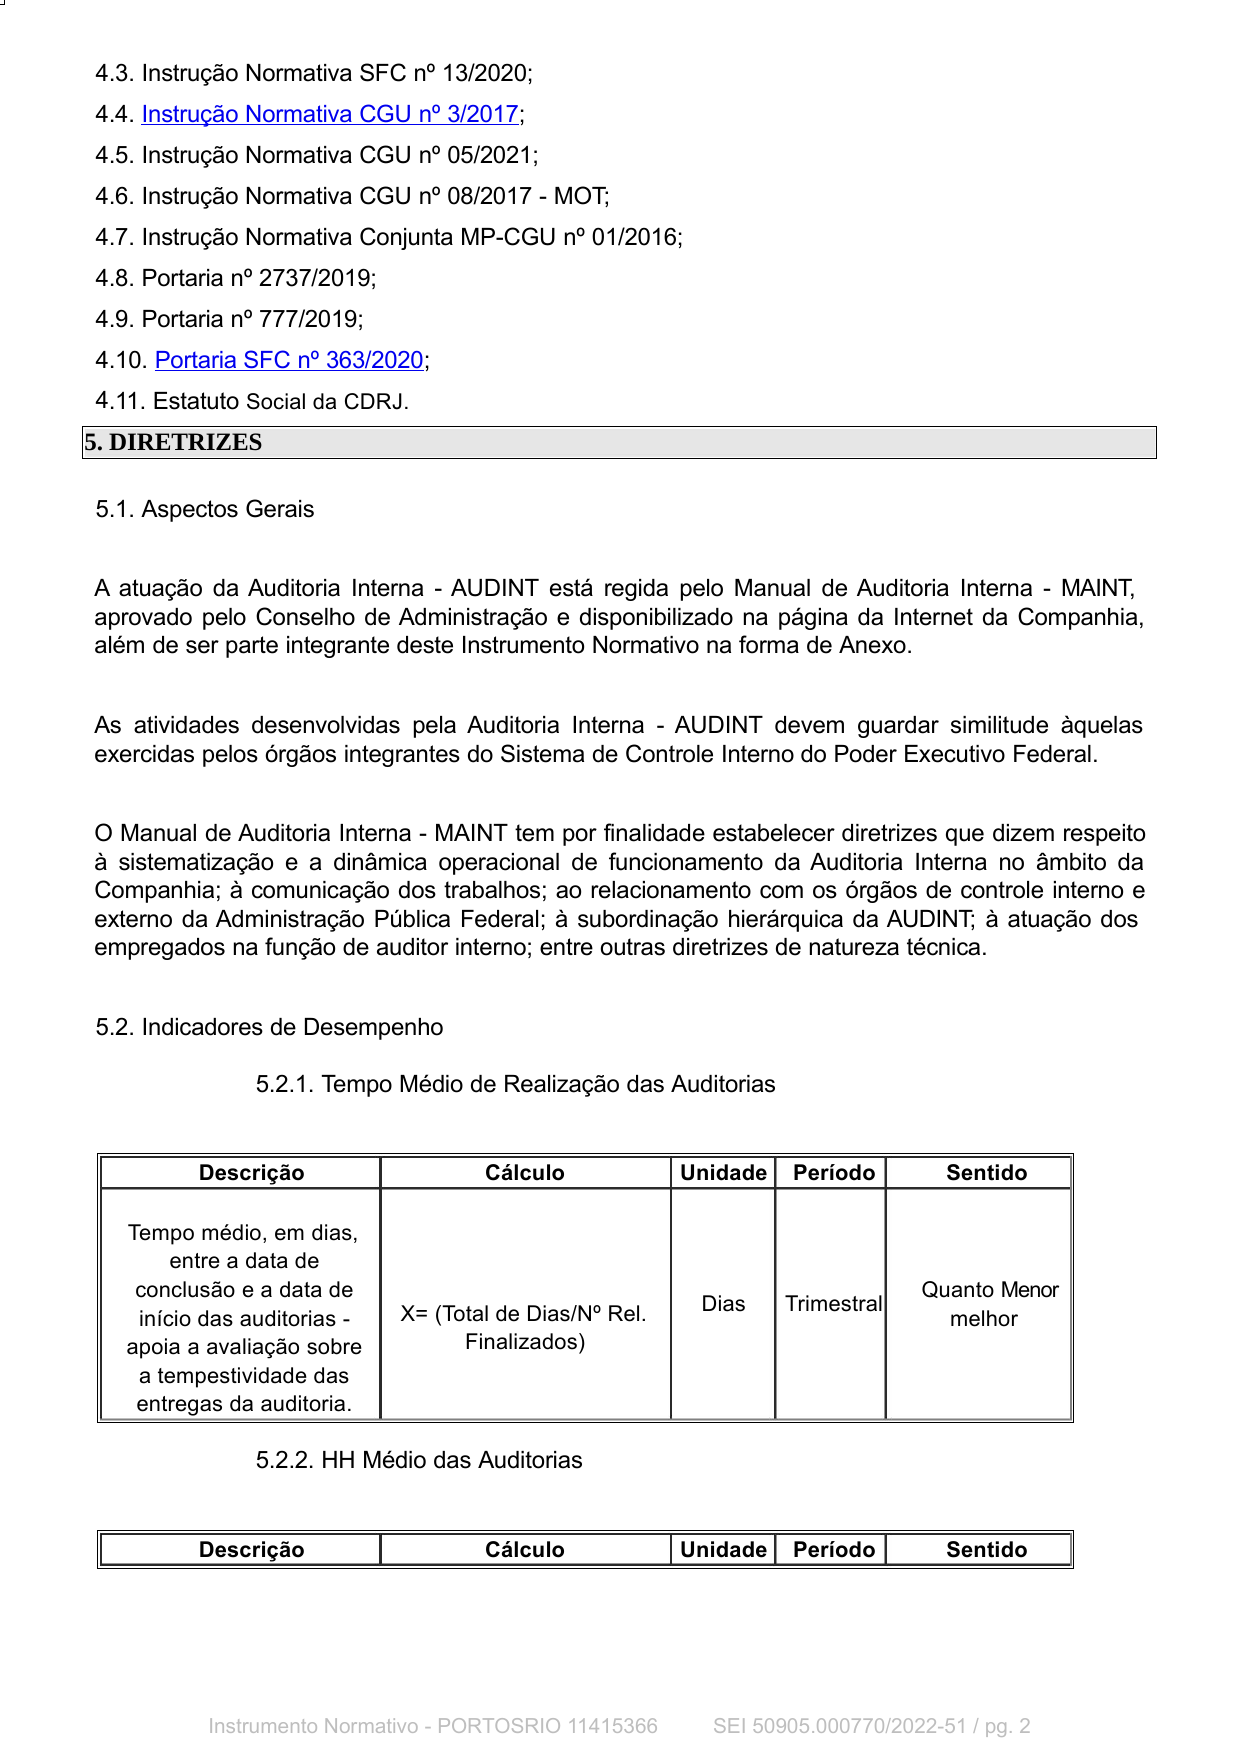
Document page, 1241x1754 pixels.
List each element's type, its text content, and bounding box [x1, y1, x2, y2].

text Unidade [680, 1161, 781, 1186]
text Cálculo [485, 1537, 578, 1562]
text aprovado pelo Conselho de Administração e disponibilizado na página da Internet da Companhia, [94, 604, 1169, 631]
text 4 [95, 224, 108, 251]
text Instrumento Normativo - PORTOSRIO 11415366 [208, 1714, 686, 1738]
text Companhia; à comunicação dos trabalhos; ao relacionamento com os órgãos de controle interno e [94, 878, 1169, 904]
text As atividades desenvolvidas pela Auditoria Interna - AUDINT devem guardar similitude àquelas [94, 712, 1167, 739]
text 4 [95, 101, 108, 128]
text .3. Instrução Normativa SFC nº 13/2020; [108, 60, 707, 87]
text a tempestividade das [139, 1363, 387, 1388]
text . DIRETRIZES [97, 428, 287, 456]
text 4 [95, 265, 108, 291]
text 4 [95, 347, 108, 373]
text O Manual de Auditoria Interna - MAINT tem por finalidade estabelecer diretrizes que dizem respeito [94, 821, 1169, 847]
text Quanto Menor [921, 1277, 1084, 1302]
text X= (Total de Dias/Nº Rel. [400, 1301, 675, 1326]
text 4 [95, 142, 108, 169]
text empregados na função de auditor interno; entre outras diretrizes de natureza técnica. [94, 935, 1169, 961]
text à sistematização e a dinâmica operacional de funcionamento da Auditoria Interna no âmbito da [94, 849, 1169, 875]
text .7. Instrução Normativa Conjunta MP-CGU nº 01/2016; [108, 224, 707, 251]
text Sentido [946, 1537, 1040, 1562]
text externo da Administração Pública Federal; à subordinação hierárquica da AUDINT; à atuação dos [94, 906, 1169, 932]
text 5.2. Indicadores de Desempenho [95, 1014, 467, 1041]
text Dias [701, 1291, 771, 1316]
text Sentido [946, 1161, 1040, 1186]
text .9. Portaria nº 777/2019; [108, 306, 388, 333]
text melhor [950, 1306, 1084, 1331]
text 5.2.2. HH Médio das Auditorias [256, 1448, 606, 1474]
text Trimestral [785, 1291, 909, 1316]
text 5.2.1. Tempo Médio de Realização das Auditorias [256, 1071, 801, 1098]
text 4 [95, 388, 108, 414]
text 4 [95, 183, 108, 209]
text Finalizados) [465, 1329, 675, 1354]
text SEI 50905.000770/2022-51 / pg. 2 [713, 1714, 1056, 1738]
text .11. Estatuto Social da CDRJ. [108, 388, 436, 414]
text 5.1. Aspectos Gerais [95, 496, 339, 523]
text Descrição [198, 1161, 321, 1186]
text além de ser parte integrante deste Instrumento Normativo na forma de Anexo. [94, 633, 1169, 659]
text Tempo médio, em dias, [128, 1220, 386, 1245]
text Período [793, 1537, 888, 1562]
text Cálculo [485, 1161, 578, 1186]
text início das auditorias - [139, 1306, 387, 1331]
text .8. Portaria nº 2737/2019; [108, 265, 707, 292]
text Período [793, 1161, 888, 1186]
text conclusão e a data de [135, 1277, 387, 1302]
picture [98, 1154, 1073, 1422]
text .6. Instrução Normativa CGU nº 08/2017 - MOT; [108, 183, 707, 210]
text 4 [95, 60, 108, 87]
text A atuação da Auditoria Interna - AUDINT está regida pelo Manual de Auditoria Interna - MAINT, [94, 576, 1169, 602]
text .4. Instrução Normativa CGU nº 3/2017; [108, 101, 707, 128]
text Descrição [198, 1537, 321, 1562]
text 4 [95, 306, 108, 332]
text .5. Instrução Normativa CGU nº 05/2021; [108, 142, 707, 169]
picture [98, 1531, 1073, 1568]
text 5 [84, 428, 97, 456]
text .10. Portaria SFC nº 363/2020; [108, 347, 454, 374]
text entregas da auditoria. [136, 1392, 387, 1417]
text entre a data de [169, 1249, 386, 1274]
text exercidas pelos órgãos integrantes do Sistema de Controle Interno do Poder Executivo Federal. [94, 741, 1167, 767]
text Unidade [680, 1537, 781, 1562]
text apoia a avaliação sobre [126, 1334, 387, 1359]
picture [83, 427, 1156, 458]
